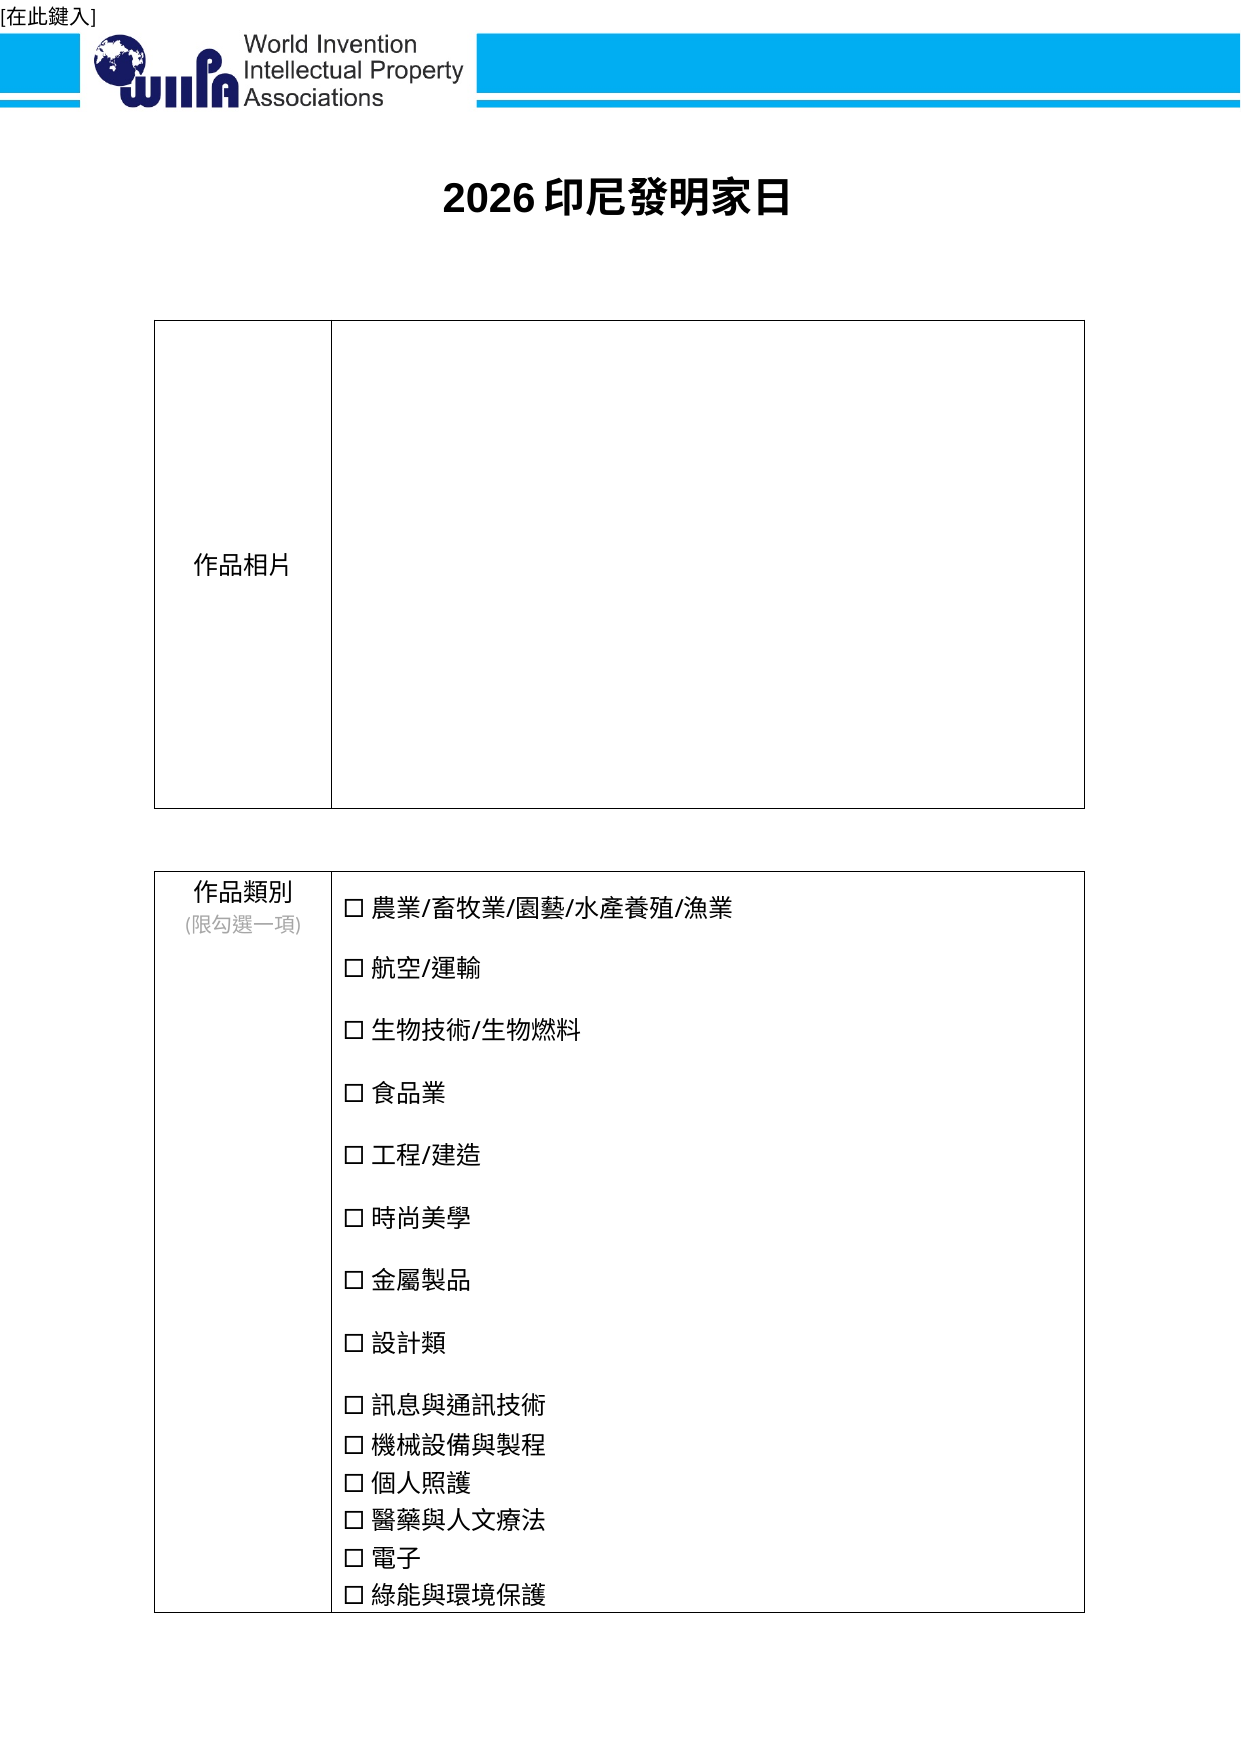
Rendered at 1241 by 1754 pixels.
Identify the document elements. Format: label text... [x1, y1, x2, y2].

table_cell [332, 321, 1084, 807]
table_header 作品類別 (限勾選一項) [155, 872, 331, 1612]
table_header  農業/畜牧業/園藝/水產養殖/漁業  航空/運輸  生物技術/生物燃料  食品業  工程/建造  時尚美學  金屬製品  設計類  訊息與通訊技術  機械設備與製程  個人照護  醫藥與人文療法  電子  綠能與環境保護 [332, 872, 1084, 1612]
table_cell 作品相片 [155, 321, 331, 807]
